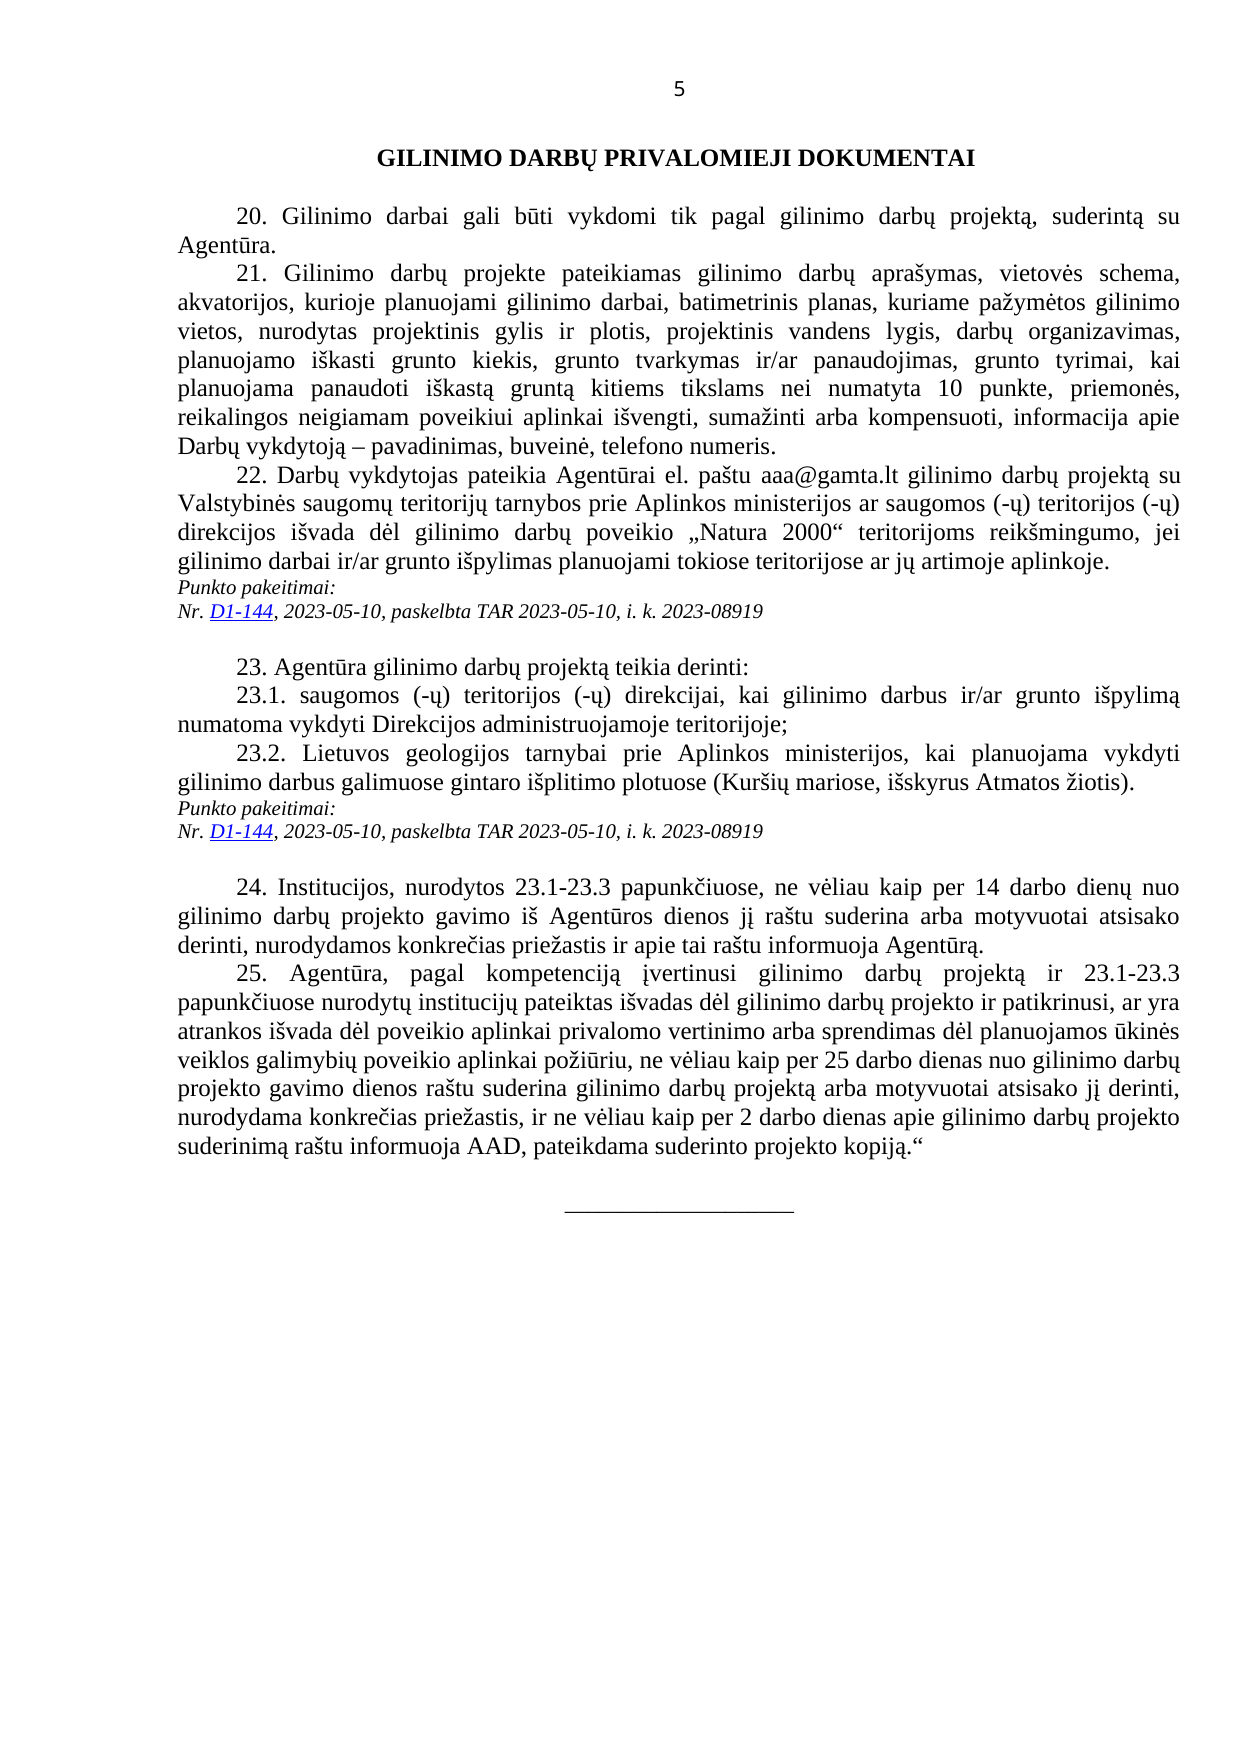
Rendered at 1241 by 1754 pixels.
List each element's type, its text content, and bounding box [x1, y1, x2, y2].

text 21. Gilinimo darbų projekte pateikiamas gilinimo darbų aprašymas, vietovės schema, akvatorijos, kurioje planuojami gilinimo darbai, batimetrinis planas, kuriame pažymėtos gilinimo vietos, nurodytas projektinis gylis ir plotis, projektinis vandens lygis, darbų organizavimas, planuojamo iškasti grunto kiekis, grunto tvarkymas ir/ar panaudojimas, grunto tyrimai, kai planuojama panaudoti iškastą gruntą kitiems tikslams nei numatyta 10 punkte, priemonės, reikalingos neigiamam poveikiui aplinkai išvengti, sumažinti arba kompensuoti, informacija apie Darbų vykdytoją – pavadinimas, buveinė, telefono numeris. [177, 258, 1181, 460]
text 20. Gilinimo darbai gali būti vykdomi tik pagal gilinimo darbų projektą, suderintą su Agentūra. [177, 201, 1181, 258]
text 23.1. saugomos (-ų) teritorijos (-ų) direkcijai, kai gilinimo darbus ir/ar grunto išpylimą numatoma vykdyti Direkcijos administruojamoje teritorijoje; [177, 680, 1181, 738]
text 25. Agentūra, pagal kompetenciją įvertinusi gilinimo darbų projektą ir 23.1-23.3 papunkčiuose nurodytų institucijų pateiktas išvadas dėl gilinimo darbų projekto ir patikrinusi, ar yra atrankos išvada dėl poveikio aplinkai privalomo vertinimo arba sprendimas dėl planuojamos ūkinės veiklos galimybių poveikio aplinkai požiūriu, ne vėliau kaip per 25 darbo dienas nuo gilinimo darbų projekto gavimo dienos raštu suderina gilinimo darbų projektą arba motyvuotai atsisako jį derinti, nurodydama konkrečias priežastis, ir ne vėliau kaip per 2 darbo dienas apie gilinimo darbų projekto suderinimą raštu informuoja AAD, pateikdama suderinto projekto kopiją.“ [177, 958, 1181, 1160]
text Punkto pakeitimai: [177, 575, 1181, 599]
text 22. Darbų vykdytojas pateikia Agentūrai el. paštu aaa@gamta.lt gilinimo darbų projektą su Valstybinės saugomų teritorijų tarnybos prie Aplinkos ministerijos ar saugomos (-ų) teritorijos (-ų) direkcijos išvada dėl gilinimo darbų poveikio „Natura 2000“ teritorijoms reikšmingumo, jei gilinimo darbai ir/ar grunto išpylimas planuojami tokiose teritorijose ar jų artimoje aplinkoje. [177, 460, 1181, 575]
text 23. Agentūra gilinimo darbų projektą teikia derinti: [177, 652, 1181, 680]
text 23.2. Lietuvos geologijos tarnybai prie Aplinkos ministerijos, kai planuojama vykdyti gilinimo darbus galimuose gintaro išplitimo plotuose (Kuršių mariose, išskyrus Atmatos žiotis). [177, 738, 1181, 795]
text Nr. D1-144, 2023-05-10, paskelbta TAR 2023-05-10, i. k. 2023-08919 [177, 819, 1181, 843]
text Punkto pakeitimai: [177, 795, 1181, 819]
text ____________________ [177, 1188, 1181, 1215]
text GILINIMO DARBŲ PRIVALOMIEJI DOKUMENTAI [177, 143, 1181, 172]
text Nr. D1-144, 2023-05-10, paskelbta TAR 2023-05-10, i. k. 2023-08919 [177, 599, 1181, 623]
text 24. Institucijos, nurodytos 23.1-23.3 papunkčiuose, ne vėliau kaip per 14 darbo dienų nuo gilinimo darbų projekto gavimo iš Agentūros dienos jį raštu suderina arba motyvuotai atsisako derinti, nurodydamos konkrečias priežastis ir apie tai raštu informuoja Agentūrą. [177, 872, 1181, 958]
